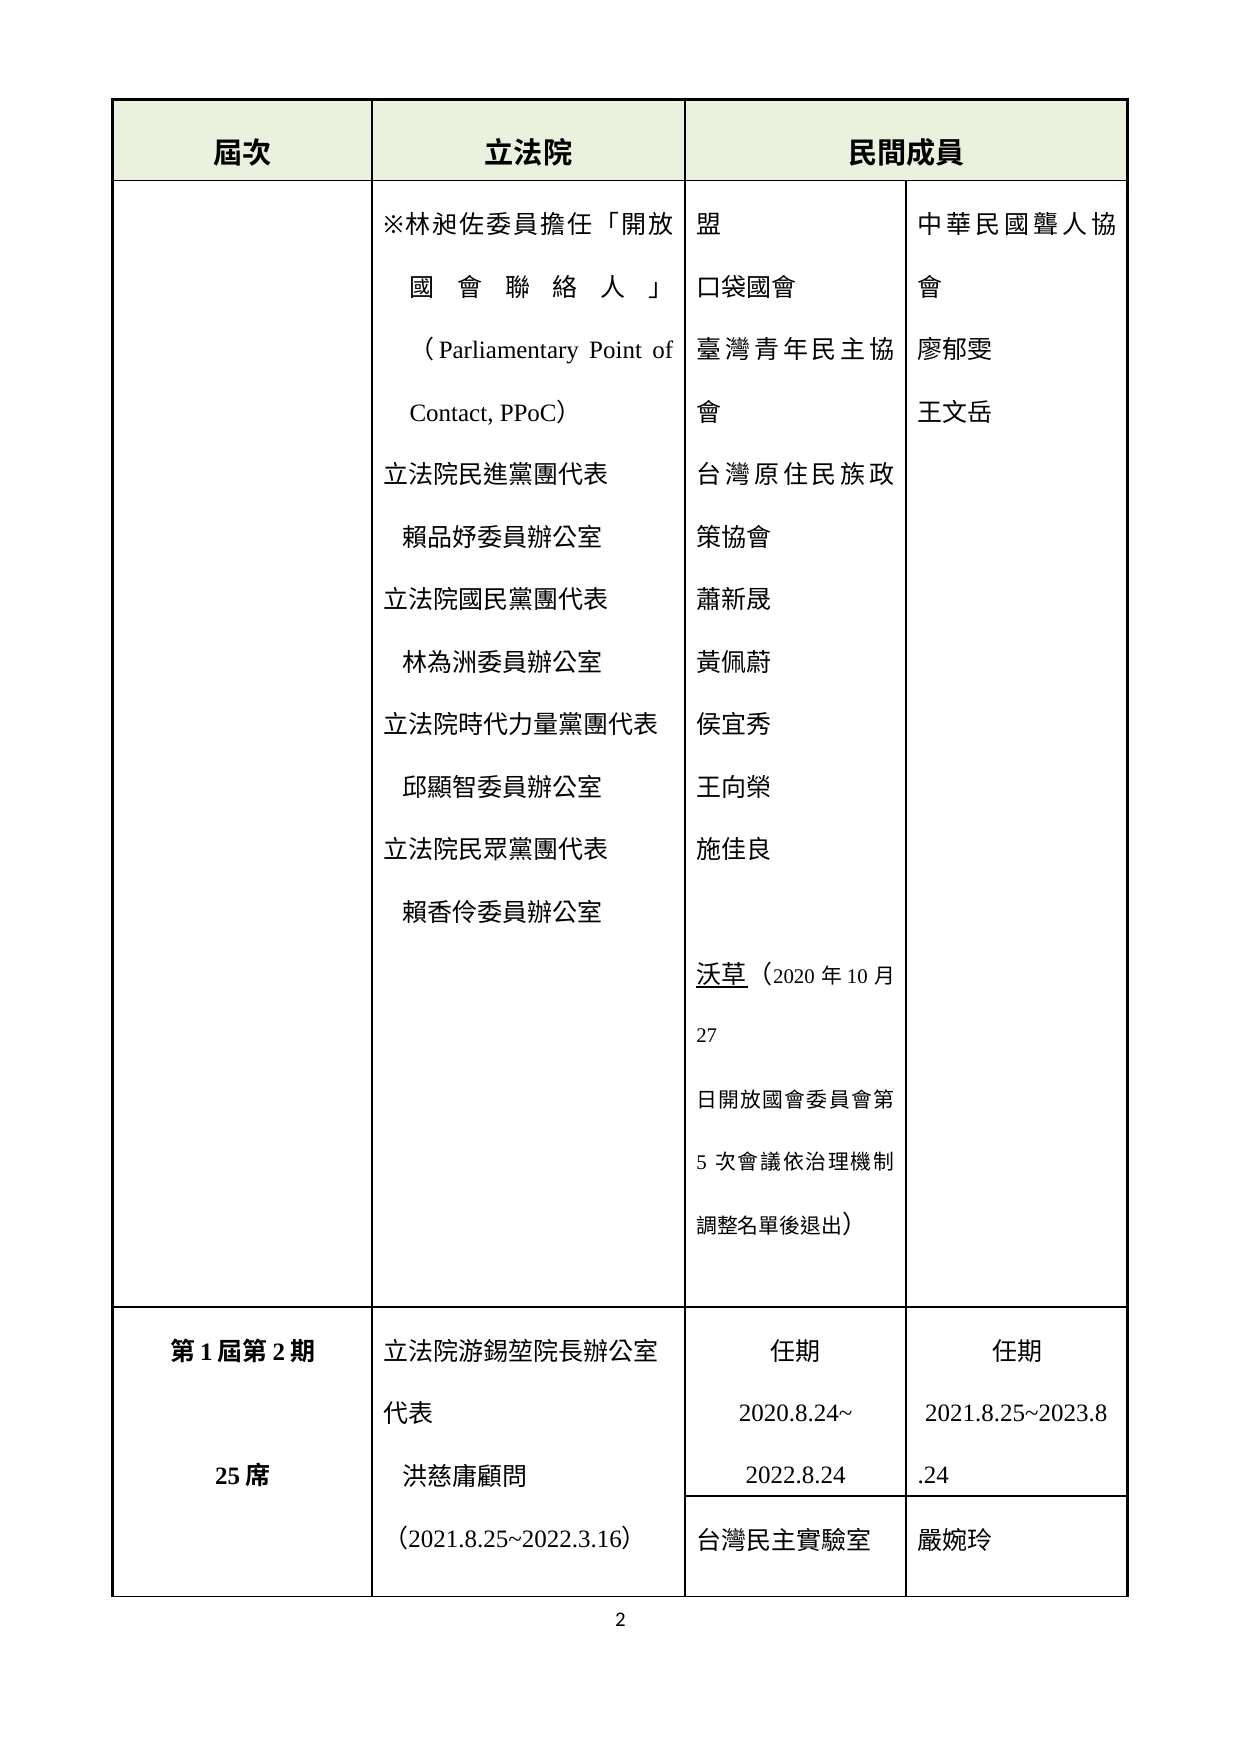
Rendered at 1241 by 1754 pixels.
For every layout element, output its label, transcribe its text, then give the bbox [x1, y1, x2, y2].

table_cell [114, 181, 371, 1306]
table_header 立法院 [373, 101, 684, 180]
table_header 屆次 [114, 101, 371, 180]
table_cell 中華民國聾人協會 廖郁雯 王文岳 [907, 181, 1126, 1306]
table_cell 任期 2020.8.24~ 2022.8.24 [686, 1308, 905, 1495]
table_cell 立法院游錫堃院長辦公室代表 洪慈庸顧問 （2021.8.25~2022.3.16） [373, 1308, 684, 1596]
table_header 民間成員 [686, 101, 1126, 180]
table_cell 第1屆第2期 25席 [114, 1308, 371, 1596]
table_cell ※林昶佐委員擔任「開放國會聯絡人」（Parliamentary Point of Contact, PPoC） 立法院民進黨團代表 賴品妤委員辦公室 立法院國民黨團代表 林為洲委員辦公室 立法院時代力量黨團代表 邱顯智委員辦公室 立法院民眾黨團代表 賴香伶委員辦公室 [373, 181, 684, 1306]
table_cell 台灣民主實驗室 [686, 1497, 905, 1596]
table_cell 嚴婉玲 [907, 1497, 1126, 1596]
table_cell 盟 口袋國會 臺灣青年民主協會 台灣原住民族政策協會 蕭新晟 黃佩蔚 侯宜秀 王向榮 施佳良 沃草（2020 年10 月27 日開放國會委員會第5 次會議依治理機制調整名單後退出） [686, 181, 905, 1306]
table_cell 任期 2021.8.25~2023.8 .24 [907, 1308, 1126, 1495]
